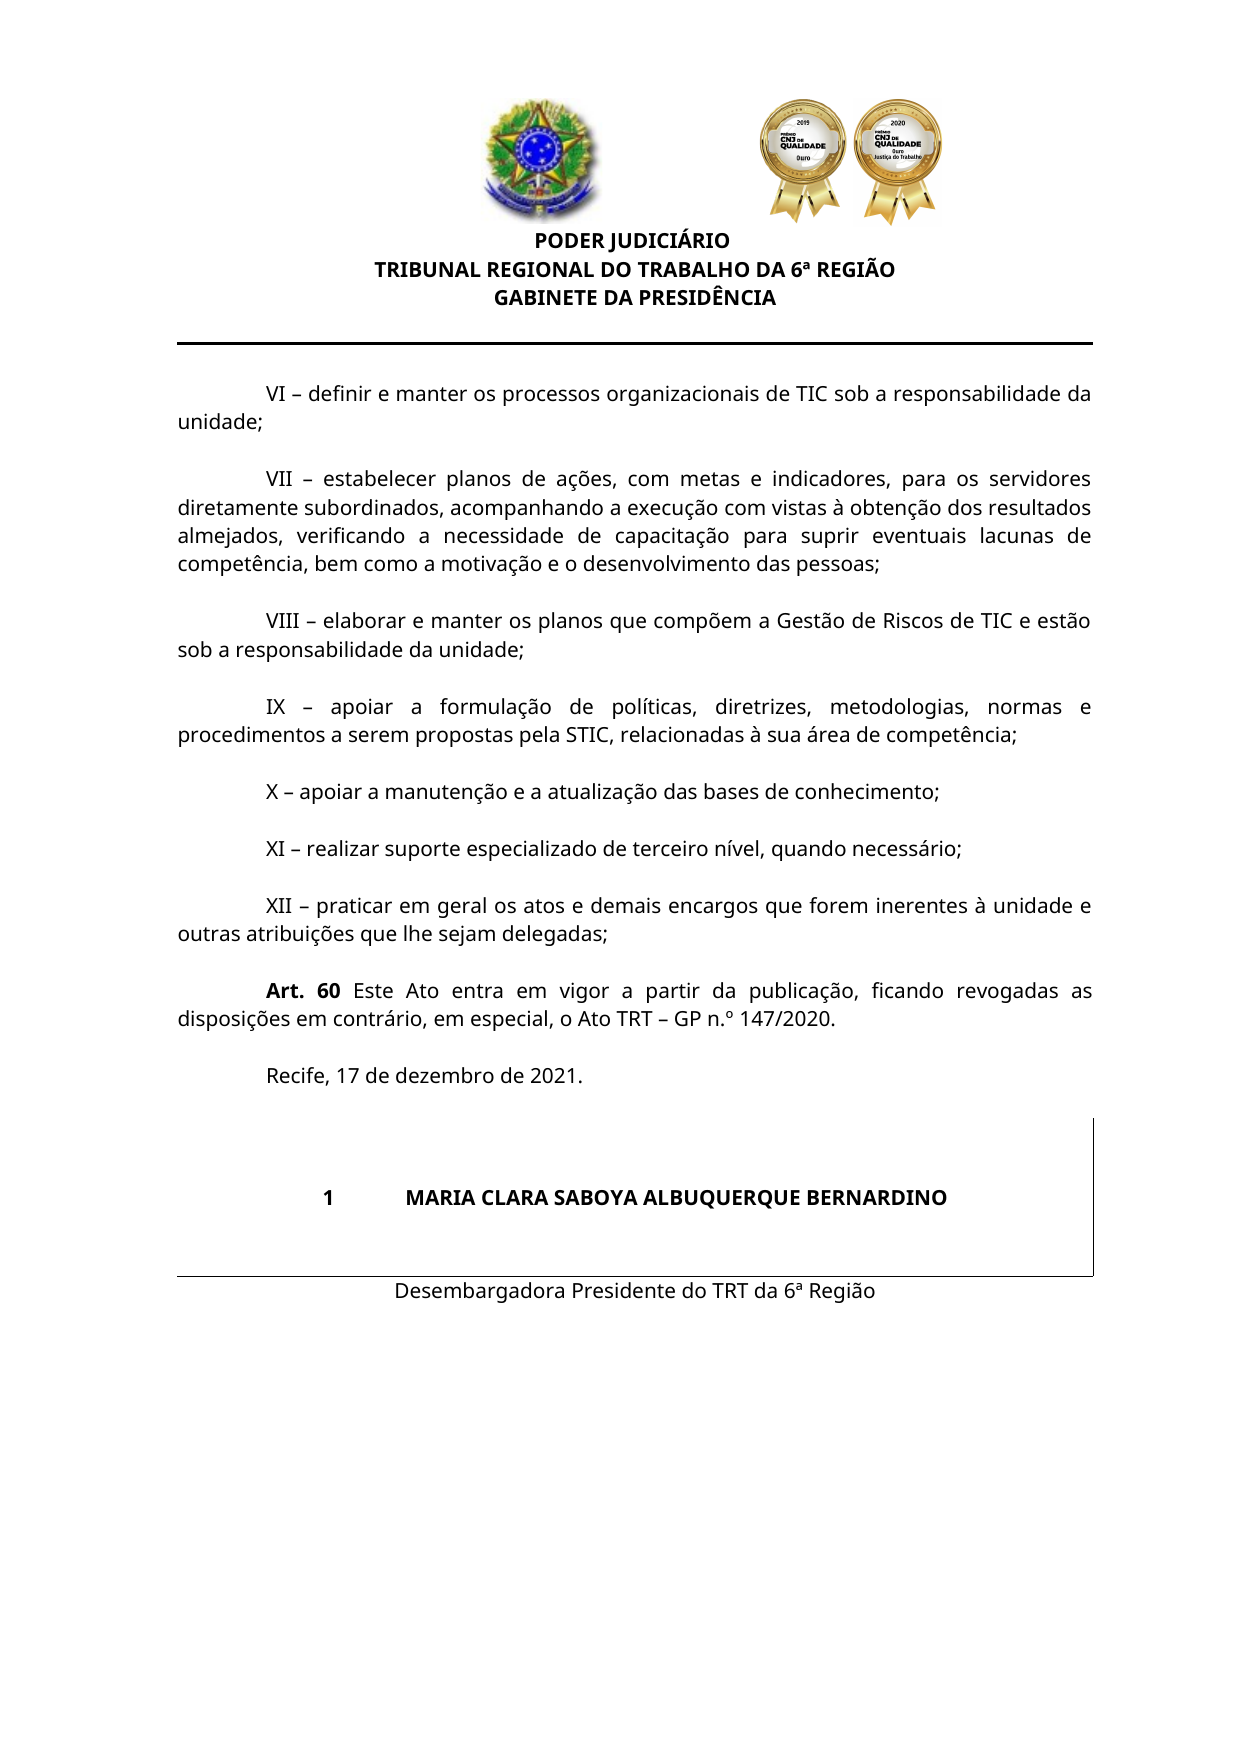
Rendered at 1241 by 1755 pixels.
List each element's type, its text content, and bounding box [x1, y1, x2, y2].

text Art. 60 Este Ato entra em vigor a partir da publicação, ficando revogadas as disposições em contrário, em especial, o Ato TRT – GP n.º 147/2020. [177, 976, 1094, 1033]
text XII – praticar em geral os atos e demais encargos que forem inerentes à unidade e outras atribuições que lhe sejam delegadas; [177, 891, 1093, 948]
text VI – definir e manter os processos organizacionais de TIC sob a responsabilidade da unidade; [177, 379, 1093, 436]
text Recife, 17 de dezembro de 2021. [177, 1061, 1094, 1090]
text VII – estabelecer planos de ações, com metas e indicadores, para os servidores diretamente subordinados, acompanhando a execução com vistas à obtenção dos resultados almejados, verificando a necessidade de capacitação para suprir eventuais lacunas de competência, bem como a motivação e o desenvolvimento das pessoas; [177, 464, 1093, 578]
text IX – apoiar a formulação de políticas, diretrizes, metodologias, normas e procedimentos a serem propostas pela STIC, relacionadas à sua área de competência; [177, 692, 1093, 749]
text Desembargadora Presidente do TRT da 6ª Região [177, 1276, 1093, 1304]
text XI – realizar suporte especializado de terceiro nível, quando necessário; [177, 834, 1093, 862]
text X – apoiar a manutenção e a atualização das bases de conhecimento; [177, 777, 1082, 806]
list MARIA CLARA SABOYA ALBUQUERQUE BERNARDINO [177, 1118, 1093, 1276]
text VIII – elaborar e manter os planos que compõem a Gestão de Riscos de TIC e estão sob a responsabilidade da unidade; [177, 606, 1093, 663]
